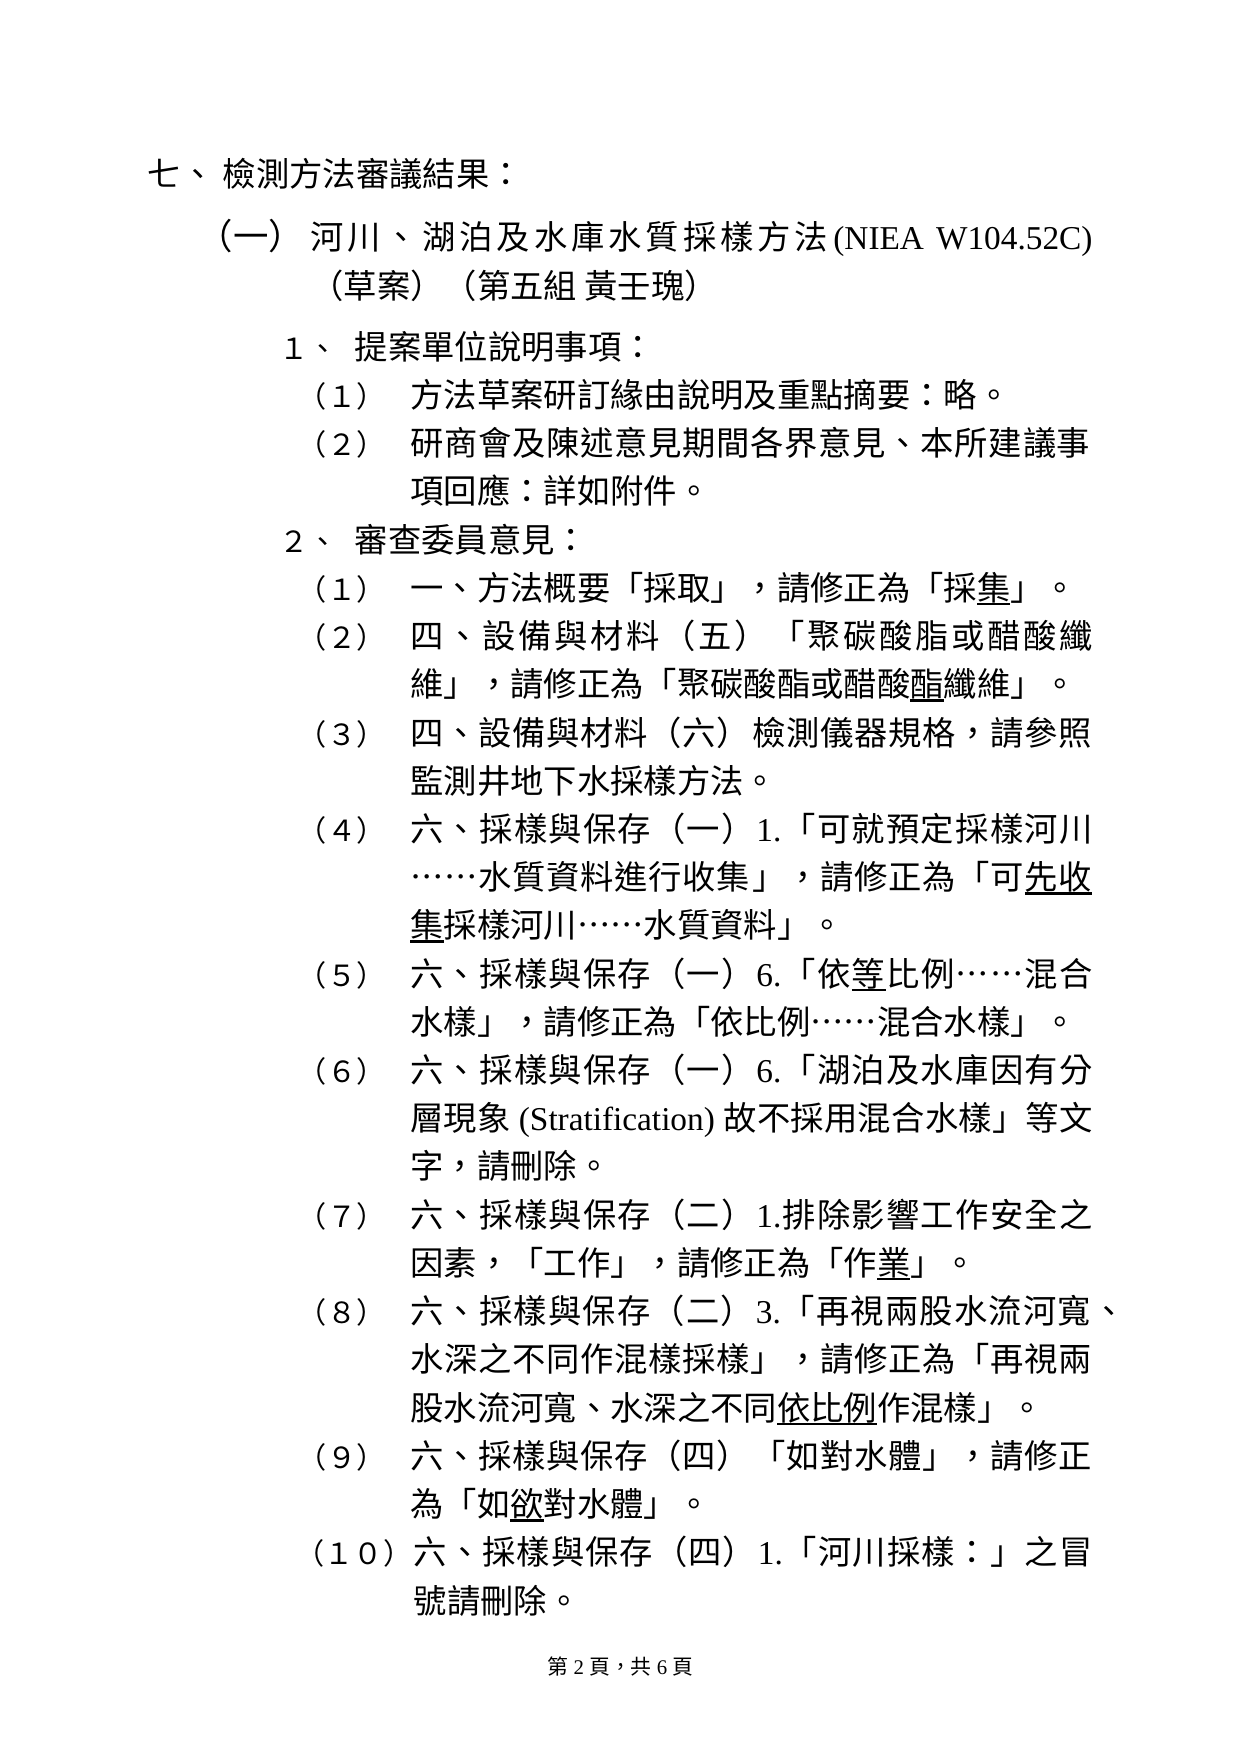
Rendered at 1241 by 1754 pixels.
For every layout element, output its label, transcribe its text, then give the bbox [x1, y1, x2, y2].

list 六、採樣與保存（四）1.「河川採樣：」之冒號請刪除。 [295, 1526, 1092, 1623]
list 方法草案研訂緣由說明及重點摘要：略。 [298, 369, 1092, 417]
list 六、採樣與保存（四）「如對水體」，請修正為「如欲對水體」。 [298, 1430, 1092, 1526]
list 檢測方法審議結果： [148, 148, 1092, 196]
list 六、採樣與保存（二）3.「再視兩股水流河寬、水深之不同作混樣採樣」，請修正為「再視兩股水流河寬、水深之不同依比例作混樣」。 [298, 1285, 1092, 1430]
list 四、設備與材料（六）檢測儀器規格，請參照監測井地下水採樣方法。 [298, 706, 1092, 803]
list 審查委員意見： [279, 513, 1092, 562]
list 河川、湖泊及水庫水質採樣方法(NIEA W104.52C)（草案）（第五組 黃壬瑰） [198, 208, 1092, 308]
list 一、方法概要「採取」，請修正為「採集」。 [298, 562, 1092, 610]
list 六、採樣與保存（一）6.「依等比例……混合水樣」，請修正為「依比例……混合水樣」。 [298, 947, 1092, 1044]
list 六、採樣與保存（二）1.排除影響工作安全之因素，「工作」，請修正為「作業」。 [298, 1188, 1092, 1285]
list 六、採樣與保存（一）6.「湖泊及水庫因有分層現象 (Stratification) 故不採用混合水樣」等文字，請刪除。 [298, 1044, 1092, 1188]
list 四、設備與材料（五）「聚碳酸脂或醋酸纖維」，請修正為「聚碳酸酯或醋酸酯纖維」。 [298, 610, 1092, 706]
list 研商會及陳述意見期間各界意見、本所建議事項回應：詳如附件。 [298, 417, 1092, 513]
list 提案單位說明事項： [279, 320, 1092, 369]
list 六、採樣與保存（一）1.「可就預定採樣河川……水質資料進行收集」，請修正為「可先收集採樣河川……水質資料」。 [298, 803, 1092, 947]
